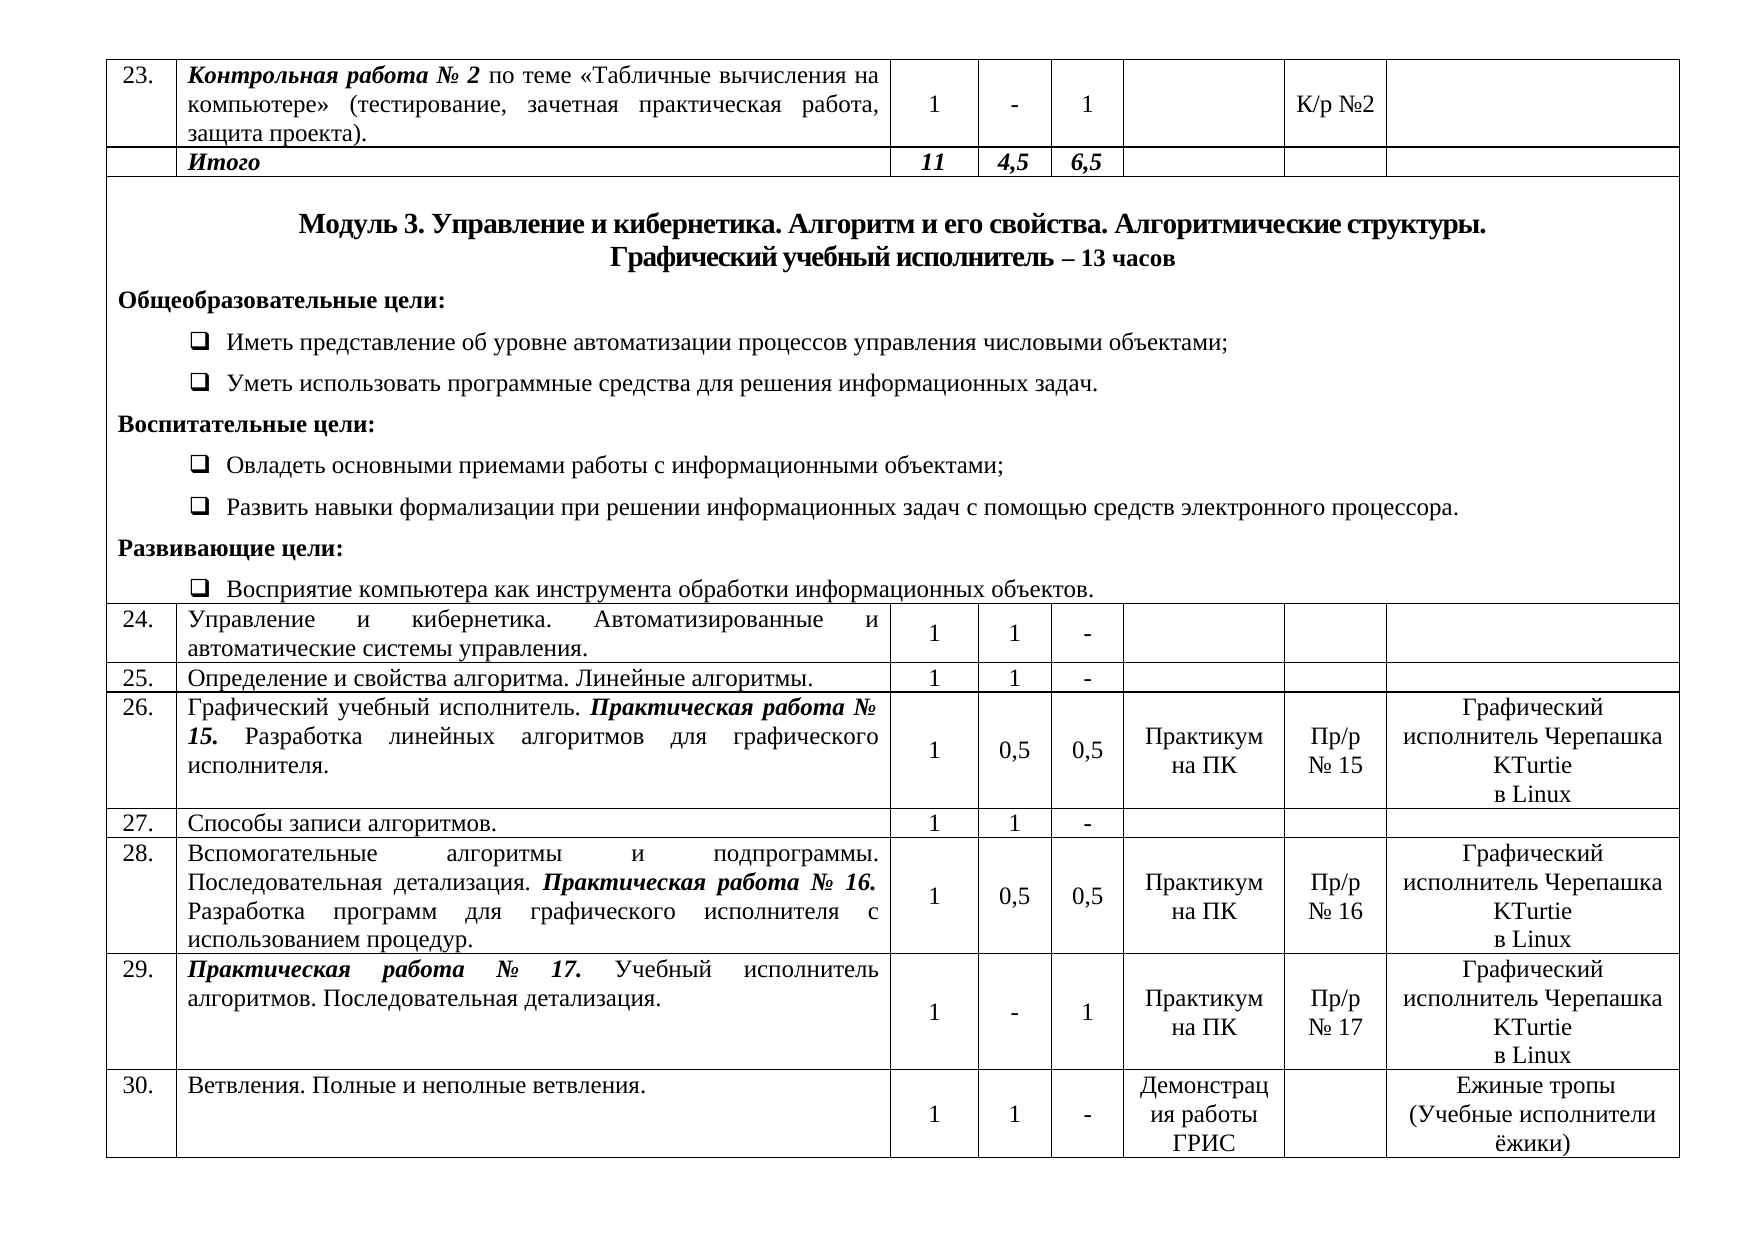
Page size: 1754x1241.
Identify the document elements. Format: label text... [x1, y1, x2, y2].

table_cell [1285, 604, 1386, 662]
table_cell - [1052, 604, 1123, 662]
table_cell - [979, 954, 1051, 1069]
table_cell 1 [979, 663, 1051, 691]
table_cell Способы записи алгоритмов. [177, 809, 890, 837]
table_cell Практикум на ПК [1124, 693, 1284, 807]
table_cell - [1052, 1070, 1123, 1157]
table_cell 6,5 [1052, 148, 1123, 176]
table_cell - [1052, 663, 1123, 691]
table_cell - [979, 60, 1051, 146]
table_cell Пр/р № 17 [1285, 954, 1386, 1069]
table_cell 1 [891, 693, 978, 807]
table_cell [107, 809, 176, 837]
table_cell Графический исполнитель Черепашка KTurtie в Linux [1387, 838, 1679, 953]
table_cell Ветвления. Полные и неполные ветвления. [177, 1070, 890, 1157]
table_cell Демонстрация работы ГРИС [1124, 1070, 1284, 1157]
table_cell 0,5 [979, 838, 1051, 953]
table_cell Контрольная работа № 2 по теме «Табличные вычисления на компьютере» (тестирование, зачетная практическая работа, защита проекта). [177, 60, 890, 146]
table_cell 11 [891, 148, 978, 176]
table_cell [1285, 663, 1386, 691]
table_cell 1 [891, 838, 978, 953]
table_cell [1285, 148, 1386, 176]
table_cell 0,5 [979, 693, 1051, 807]
table_cell 1 [891, 663, 978, 691]
table_cell [1387, 663, 1679, 691]
table_cell Модуль 3. Управление и кибернетика. Алгоритм и его свойства. Алгоритмиче­ские структуры. Графический учебный исполнитель – 13 часов Общеобразовательные цели: Иметь представление об уровне автоматизации процессов управления числовыми объектами; Уметь использовать программные средства для решения информационных задач. Воспитательные цели: Овладеть основными приемами работы с информационными объектами; Развить навыки формализации при решении информационных задач с помощью средств электронного процессора. Развивающие цели: Восприятие компьютера как инструмента обработки информационных объектов. [107, 177, 1679, 603]
table_cell 4,5 [979, 148, 1051, 176]
table_cell [1387, 148, 1679, 176]
table_cell 1 [979, 809, 1051, 837]
table_cell [107, 1070, 176, 1157]
table_cell 1 [1052, 954, 1123, 1069]
table_cell 0,5 [1052, 838, 1123, 953]
table_cell 1 [891, 1070, 978, 1157]
table_cell [1124, 148, 1284, 176]
table_cell 0,5 [1052, 693, 1123, 807]
table_cell Итого [177, 148, 890, 176]
table_cell Графический исполнитель Черепашка KTurtie в Linux [1387, 954, 1679, 1069]
table_cell Управление и кибернетика. Автоматизированные и автоматические системы управления. [177, 604, 890, 662]
table_cell 1 [1052, 60, 1123, 146]
table_cell 1 [891, 60, 978, 146]
table_cell [107, 693, 176, 807]
table_cell Графический исполнитель Черепашка KTurtie в Linux [1387, 693, 1679, 807]
table_cell [107, 60, 176, 146]
table_cell [107, 148, 176, 176]
table_cell Практикум на ПК [1124, 838, 1284, 953]
table_cell [1285, 1070, 1386, 1157]
table_cell 1 [979, 604, 1051, 662]
table_cell К/р №2 [1285, 60, 1386, 146]
table_cell Практическая работа № 17. Учебный исполнитель алгоритмов. Последовательная детализация. [177, 954, 890, 1069]
table_cell Ежиные тропы (Учебные исполнители ёжики) [1387, 1070, 1679, 1157]
table_cell [1387, 809, 1679, 837]
table_cell 1 [891, 604, 978, 662]
table_cell [1124, 663, 1284, 691]
table_cell Вспомогательные алгоритмы и подпрограммы. Последовательная детализация. Практическая работа № 16. Разработка программ для графического исполнителя с использованием процедур. [177, 838, 890, 953]
table_cell [1124, 604, 1284, 662]
table_cell [1124, 60, 1284, 146]
table_cell [107, 604, 176, 662]
table_cell 1 [891, 809, 978, 837]
table_cell 1 [979, 1070, 1051, 1157]
table_cell - [1052, 809, 1123, 837]
table_cell [1387, 604, 1679, 662]
table_cell Пр/р № 16 [1285, 838, 1386, 953]
table_cell [107, 663, 176, 691]
table_cell Практикум на ПК [1124, 954, 1284, 1069]
table_cell [1285, 809, 1386, 837]
table_cell [107, 838, 176, 953]
table_cell Определение и свойства алгоритма. Линейные алгоритмы. [177, 663, 890, 691]
table_cell 1 [891, 954, 978, 1069]
table_cell [107, 954, 176, 1069]
table_cell [1124, 809, 1284, 837]
table_cell Пр/р № 15 [1285, 693, 1386, 807]
table_cell [1387, 60, 1679, 146]
table_cell Графический учебный исполнитель. Практическая работа № 15. Разработка линейных алгоритмов для графического исполнителя. [177, 693, 890, 807]
